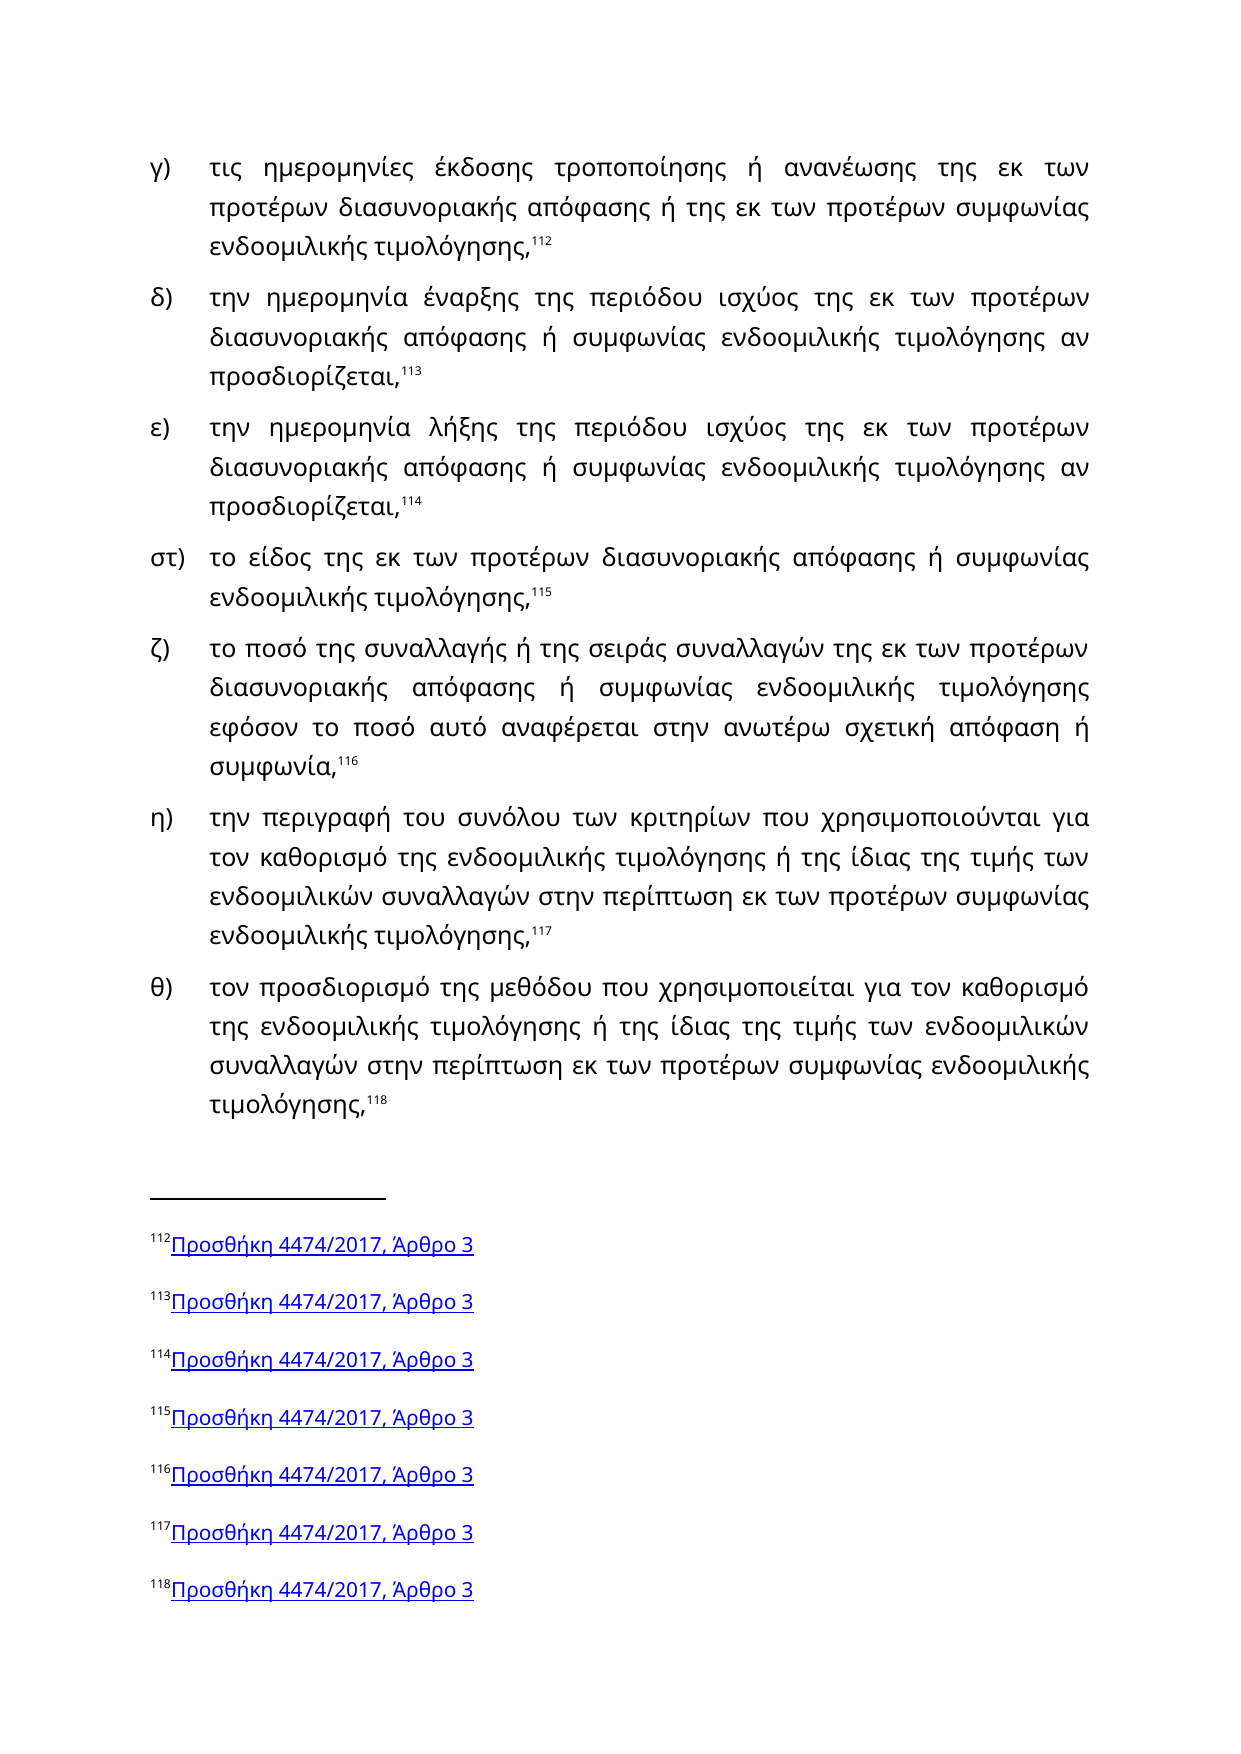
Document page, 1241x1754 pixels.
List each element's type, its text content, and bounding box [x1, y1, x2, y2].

text Προσθήκη 4474/2017, Άρθρο 3 [150, 1403, 1090, 1431]
text Προσθήκη 4474/2017, Άρθρο 3 [150, 1576, 1090, 1604]
text Προσθήκη 4474/2017, Άρθρο 3 [150, 1460, 1090, 1489]
list δ) την ημερομηνία έναρξης της περιόδου ισχύος της εκ των προτέρων διασυνοριακής απόφασης ή συμφωνίας ενδοομιλικής τιμολόγησης αν προσδιορίζεται, [150, 280, 1090, 392]
list ε) την ημερομηνία λήξης της περιόδου ισχύος της εκ των προτέρων διασυνοριακής απόφασης ή συμφωνίας ενδοομιλικής τιμολόγησης αν προσδιορίζεται, [150, 410, 1090, 522]
list η) την περιγραφή του συνόλου των κριτηρίων που χρησιμοποιούνται για τον καθορισμό της ενδοομιλικής τιμολόγησης ή της ίδιας της τιμής των ενδοομιλικών συναλλαγών στην περίπτωση εκ των προτέρων συμφωνίας ενδοομιλικής τιμολόγησης, [150, 800, 1090, 952]
text Προσθήκη 4474/2017, Άρθρο 3 [150, 1518, 1090, 1546]
list γ) τις ημερομηνίες έκδοσης τροποποίησης ή ανανέωσης της εκ των προτέρων διασυνοριακής απόφασης ή της εκ των προτέρων συμφωνίας ενδοομιλικής τιμολόγησης, [150, 150, 1090, 262]
list θ) τον προσδιορισμό της μεθόδου που χρησιμοποιείται για τον καθορισμό της ενδοομιλικής τιμολόγησης ή της ίδιας της τιμής των ενδοομιλικών συναλλαγών στην περίπτωση εκ των προτέρων συμφωνίας ενδοομιλικής τιμολόγησης, [150, 969, 1090, 1121]
text Προσθήκη 4474/2017, Άρθρο 3 [150, 1345, 1090, 1373]
text Προσθήκη 4474/2017, Άρθρο 3 [150, 1287, 1090, 1316]
list ζ) το ποσό της συναλλαγής ή της σειράς συναλλαγών της εκ των προτέρων διασυνοριακής απόφασης ή συμφωνίας ενδοομιλικής τιμολόγησης εφόσον το ποσό αυτό αναφέρεται στην ανωτέρω σχετική απόφαση ή συμφωνία, [150, 631, 1090, 782]
text Προσθήκη 4474/2017, Άρθρο 3 [150, 1230, 1090, 1258]
list στ) το είδος της εκ των προτέρων διασυνοριακής απόφασης ή συμφωνίας ενδοομιλικής τιμολόγησης, [150, 540, 1090, 613]
